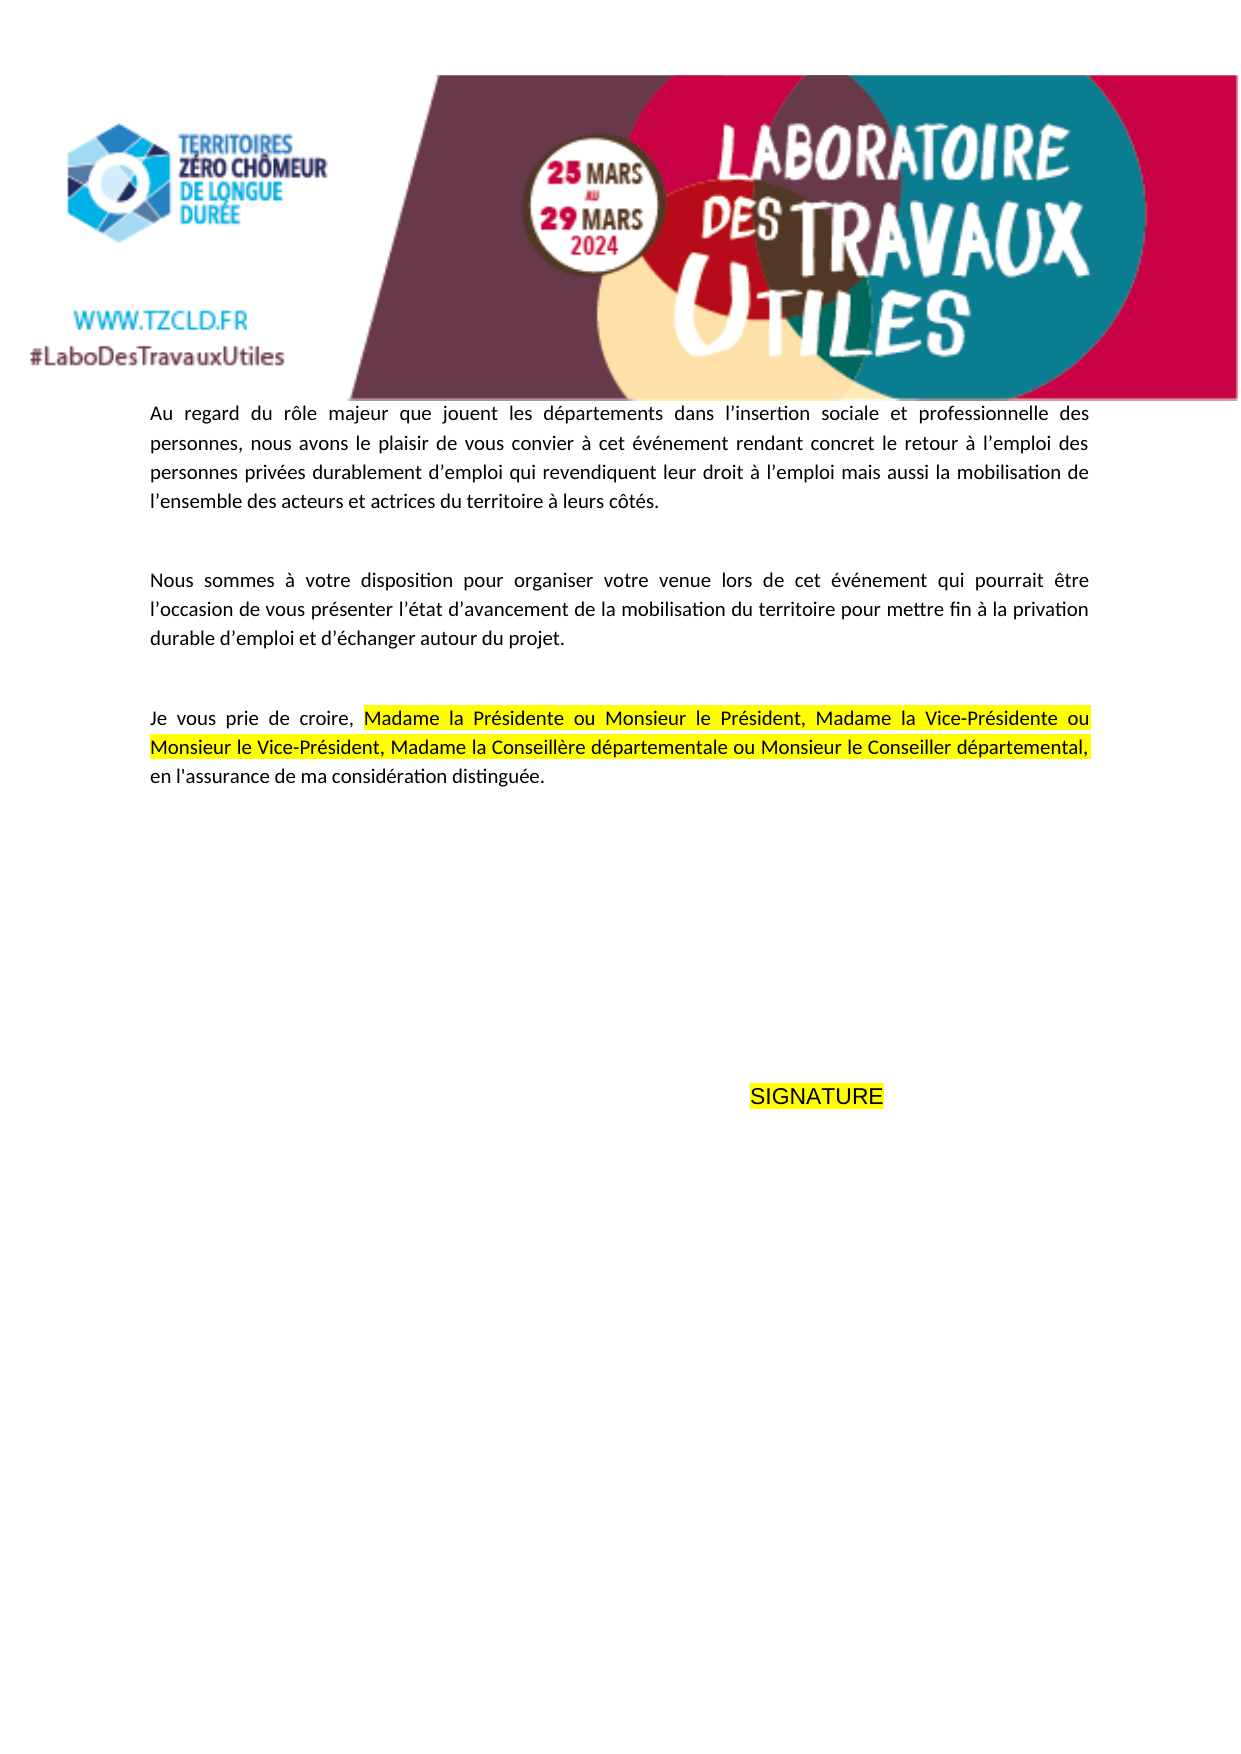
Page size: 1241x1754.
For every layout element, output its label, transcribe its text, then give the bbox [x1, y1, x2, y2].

text SIGNATURE [150, 1083, 1091, 1109]
text Nous sommes à votre disposition pour organiser votre venue lors de cet événement qui pourrait être l’occasion de vous présenter l’état d’avancement de la mobilisation du territoire pour mettre fin à la privation durable d’emploi et d’échanger autour du projet. [150, 567, 1091, 651]
text Au regard du rôle majeur que jouent les départements dans l’insertion sociale et professionnelle des personnes, nous avons le plaisir de vous convier à cet événement rendant concret le retour à l’emploi des personnes privées durablement d’emploi qui revendiquent leur droit à l’emploi mais aussi la mobilisation de l’ensemble des acteurs et actrices du territoire à leurs côtés. [150, 401, 1091, 513]
text Je vous prie de croire, Madame la Présidente ou Monsieur le Président, Madame la Vice-Présidente ou Monsieur le Vice-Président, Madame la Conseillère départementale ou Monsieur le Conseiller départemental, en l'assurance de ma considération distinguée. [150, 705, 1091, 788]
